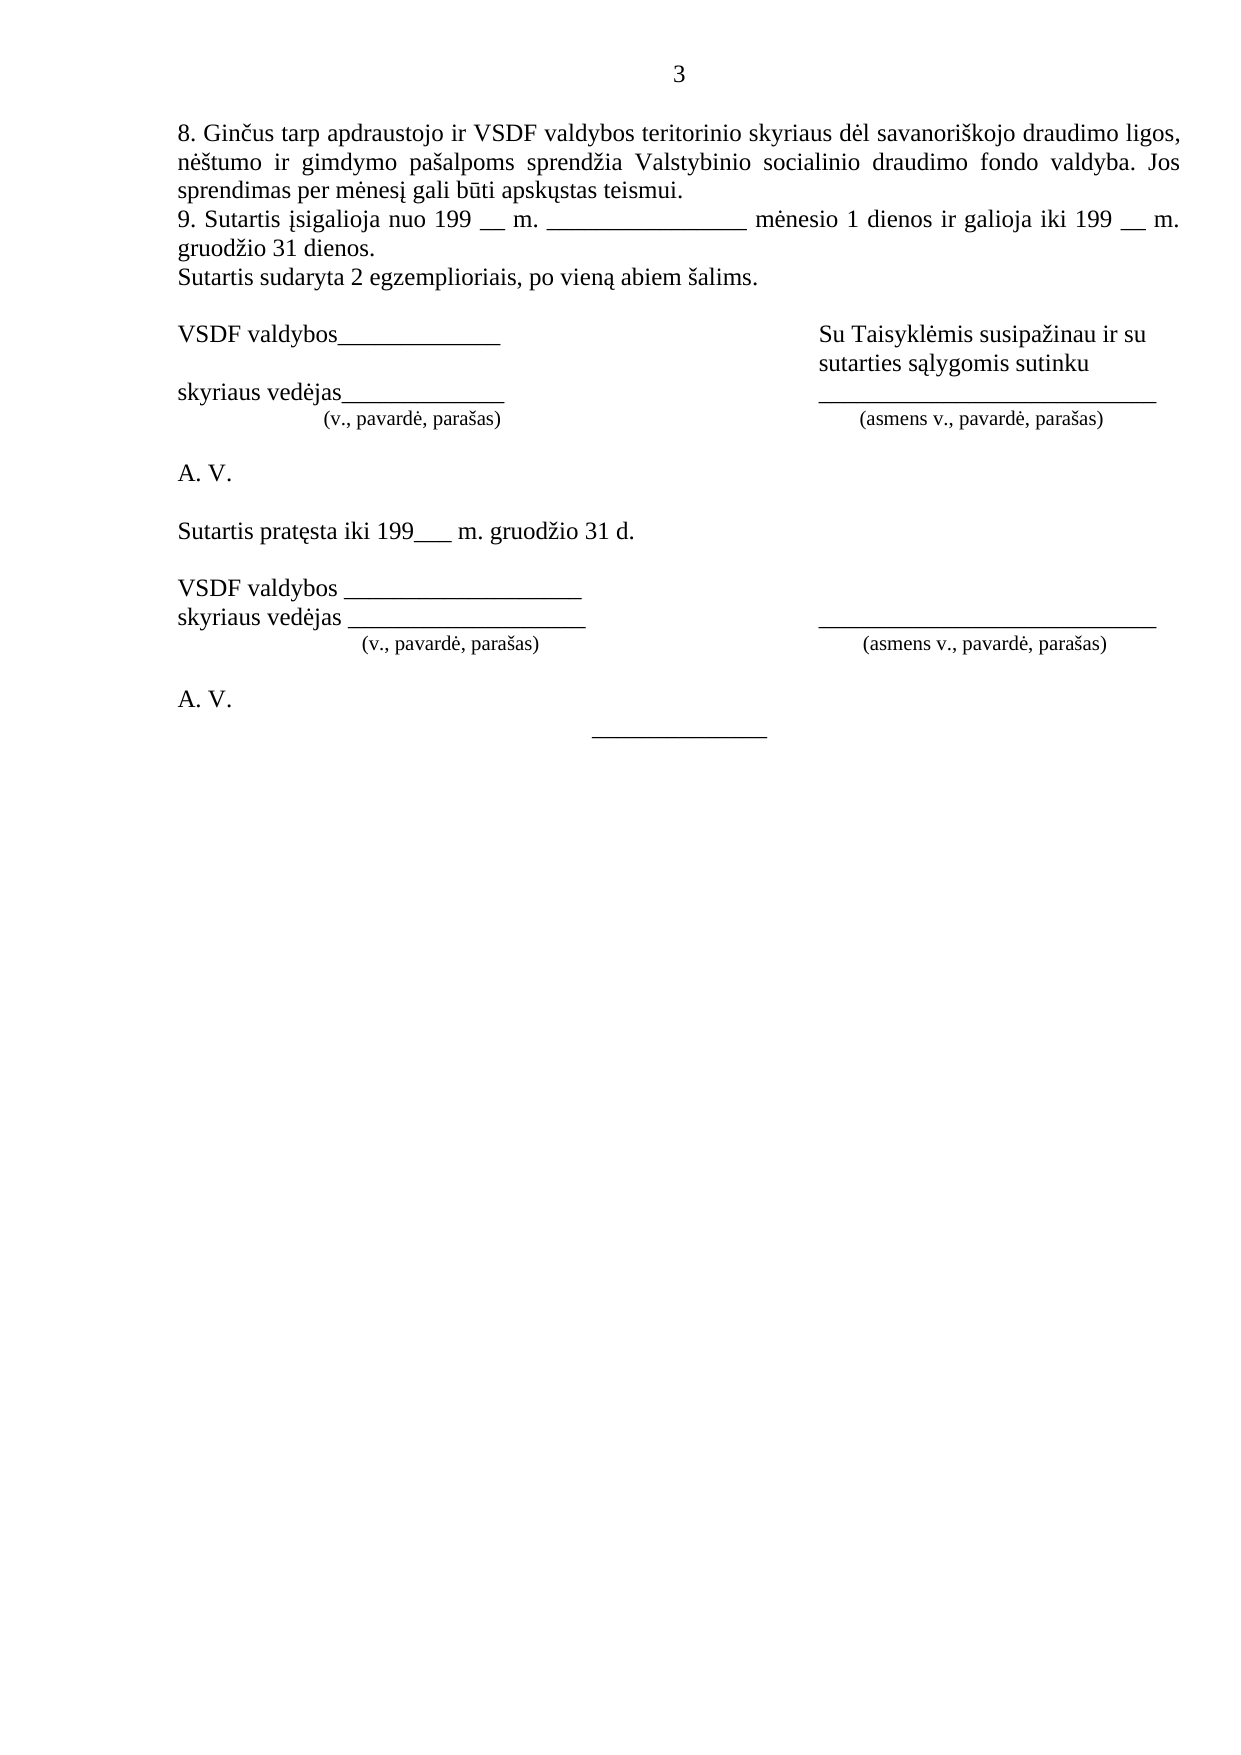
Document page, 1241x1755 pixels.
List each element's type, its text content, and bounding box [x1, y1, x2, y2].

text A. V. [177, 684, 1181, 712]
text (v., pavardė, parašas) (asmens v., pavardė, parašas) [177, 406, 1181, 430]
text skyriaus vedėjas ___________________ ___________________________ [177, 602, 1181, 631]
text 8. Ginčus tarp apdraustojo ir VSDF valdybos teritorinio skyriaus dėl savanoriškojo draudimo ligos, nėštumo ir gimdymo pašalpoms sprendžia Valstybinio socialinio draudimo fondo valdyba. Jos sprendimas per mėnesį gali būti apskųstas teismui. [177, 118, 1181, 204]
text ______________ [177, 712, 1181, 741]
text sutarties sąlygomis sutinku [177, 348, 1181, 377]
text (v., pavardė, parašas) (asmens v., pavardė, parašas) [177, 631, 1181, 655]
text Sutartis pratęsta iki 199___ m. gruodžio 31 d. [177, 516, 1181, 545]
text 9. Sutartis įsigalioja nuo 199 __ m. ________________ mėnesio 1 dienos ir galioja iki 199 __ m. gruodžio 31 dienos. [177, 204, 1181, 262]
text skyriaus vedėjas_____________ ___________________________ [177, 377, 1181, 406]
text VSDF valdybos ___________________ [177, 573, 1181, 602]
text A. V. [177, 458, 1181, 487]
text VSDF valdybos_____________ Su Taisyklėmis susipažinau ir su [177, 319, 1181, 348]
text Sutartis sudaryta 2 egzemplioriais, po vieną abiem šalims. [177, 262, 1181, 291]
